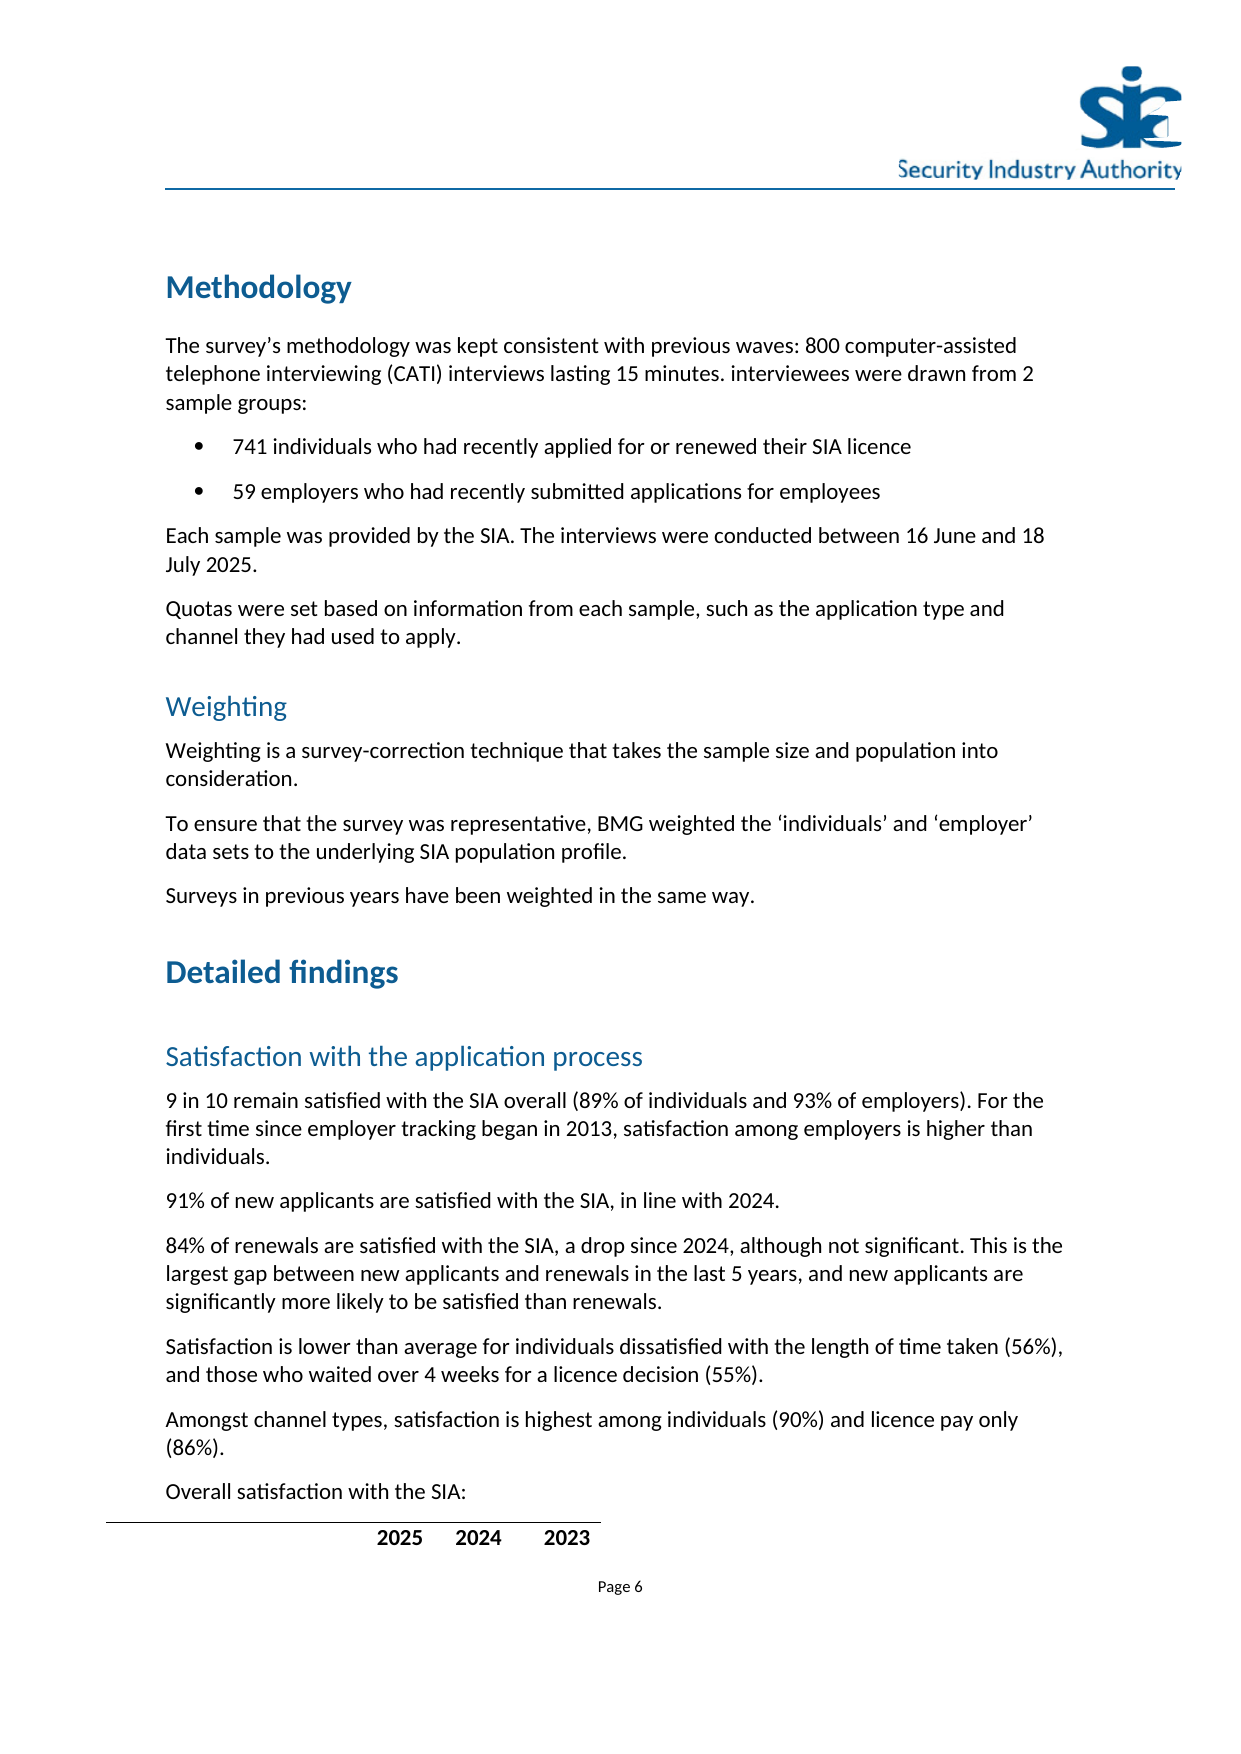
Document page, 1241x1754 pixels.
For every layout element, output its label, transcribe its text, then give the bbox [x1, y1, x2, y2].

subtitle Weighting [165, 688, 1075, 723]
subtitle Satisfaction with the application process [165, 1038, 1075, 1073]
text Satisfaction is lower than average for individuals dissatisfied with the length of time taken (56%), and those who waited over 4 weeks for a licence decision (55%). [165, 1332, 1075, 1388]
table_header 2023 [513, 1523, 601, 1572]
text 84% of renewals are satisfied with the SIA, a drop since 2024, although not significant. This is the largest gap between new applicants and renewals in the last 5 years, and new applicants are significantly more likely to be satisfied than renewals. [165, 1231, 1075, 1315]
text Surveys in previous years have been weighted in the same way. [165, 881, 1075, 909]
text The survey’s methodology was kept consistent with previous waves: 800 computer-assisted telephone interviewing (CATI) interviews lasting 15 minutes. interviewees were drawn from 2 sample groups: [165, 332, 1075, 416]
table_header [106, 1523, 335, 1572]
text Weighting is a survey-correction technique that takes the sample size and population into consideration. [165, 736, 1075, 792]
table_header 2024 [424, 1523, 513, 1572]
list 741 individuals who had recently applied for or renewed their SIA licence [195, 432, 1075, 460]
table_header 2025 [335, 1523, 424, 1572]
list 59 employers who had recently submitted applications for employees [195, 477, 1075, 505]
text Each sample was provided by the SIA. The interviews were conducted between 16 June and 18 July 2025. [165, 522, 1075, 578]
text 91% of new applicants are satisfied with the SIA, in line with 2024. [165, 1187, 1075, 1214]
subtitle Methodology [165, 266, 1075, 307]
text To ensure that the survey was representative, BMG weighted the ‘individuals’ and ‘employer’ data sets to the underlying SIA population profile. [165, 809, 1075, 865]
text Amongst channel types, satisfaction is highest among individuals (90%) and licence pay only (86%). [165, 1405, 1075, 1461]
text 9 in 10 remain satisfied with the SIA overall (89% of individuals and 93% of employers). For the first time since employer tracking began in 2013, satisfaction among employers is higher than individuals. [165, 1086, 1075, 1170]
text Quotas were set based on information from each sample, such as the application type and channel they had used to apply. [165, 594, 1075, 650]
subtitle Detailed findings [165, 951, 1075, 992]
text Overall satisfaction with the SIA: [165, 1477, 1075, 1505]
